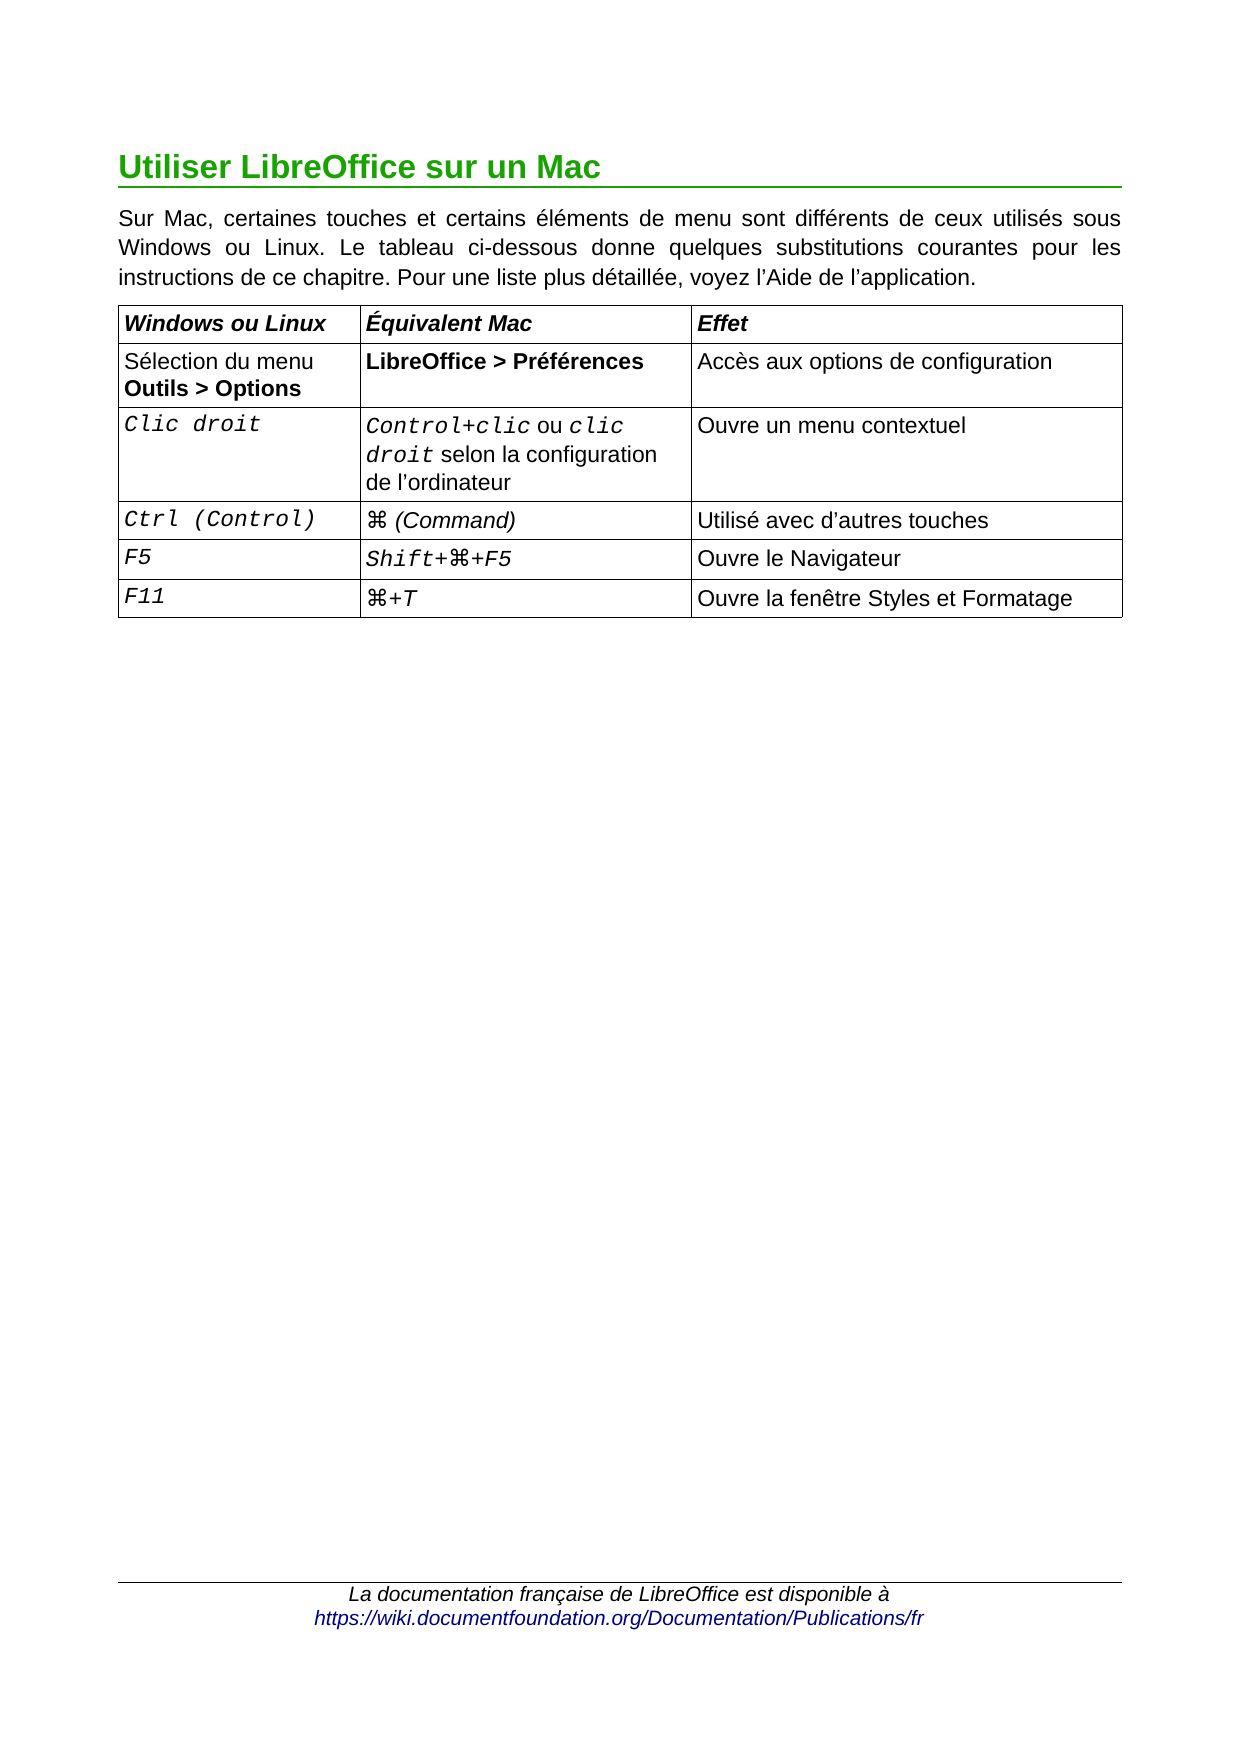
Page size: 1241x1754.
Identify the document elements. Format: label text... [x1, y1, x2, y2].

table_header Équivalent Mac [361, 306, 691, 342]
subtitle Utiliser LibreOffice sur un Mac [118, 147, 1122, 186]
table_cell Accès aux options de configuration [692, 344, 1122, 407]
table_cell Control+clic ou clic droit selon la configuration de l’ordinateur [361, 408, 691, 501]
table_header Windows ou Linux [119, 306, 360, 342]
table_cell F5 [119, 540, 360, 579]
table_cell Shift+⌘+F5 [361, 540, 691, 579]
table_cell Ouvre un menu contextuel [692, 408, 1122, 501]
table_cell Utilisé avec d’autres touches [692, 502, 1122, 539]
table_cell LibreOffice > Préférences [361, 344, 691, 407]
table_header Effet [692, 306, 1122, 342]
text Sur Mac, certaines touches et certains éléments de menu sont différents de ceux utilisés sous Windows ou Linux. Le tableau ci-dessous donne quelques substitutions courantes pour les instructions de ce chapitre. Pour une liste plus détaillée, voyez l’Aide de l’application. [118, 202, 1122, 290]
table_cell ⌘ (Command) [361, 502, 691, 539]
table_cell Clic droit [119, 408, 360, 501]
table_cell Ouvre le Navigateur [692, 540, 1122, 579]
table_cell Sélection du menu Outils > Options [119, 344, 360, 407]
table_cell ⌘+T [361, 580, 691, 617]
table_cell Ouvre la fenêtre Styles et Formatage [692, 580, 1122, 617]
table_cell Ctrl (Control) [119, 502, 360, 539]
table_cell F11 [119, 580, 360, 617]
